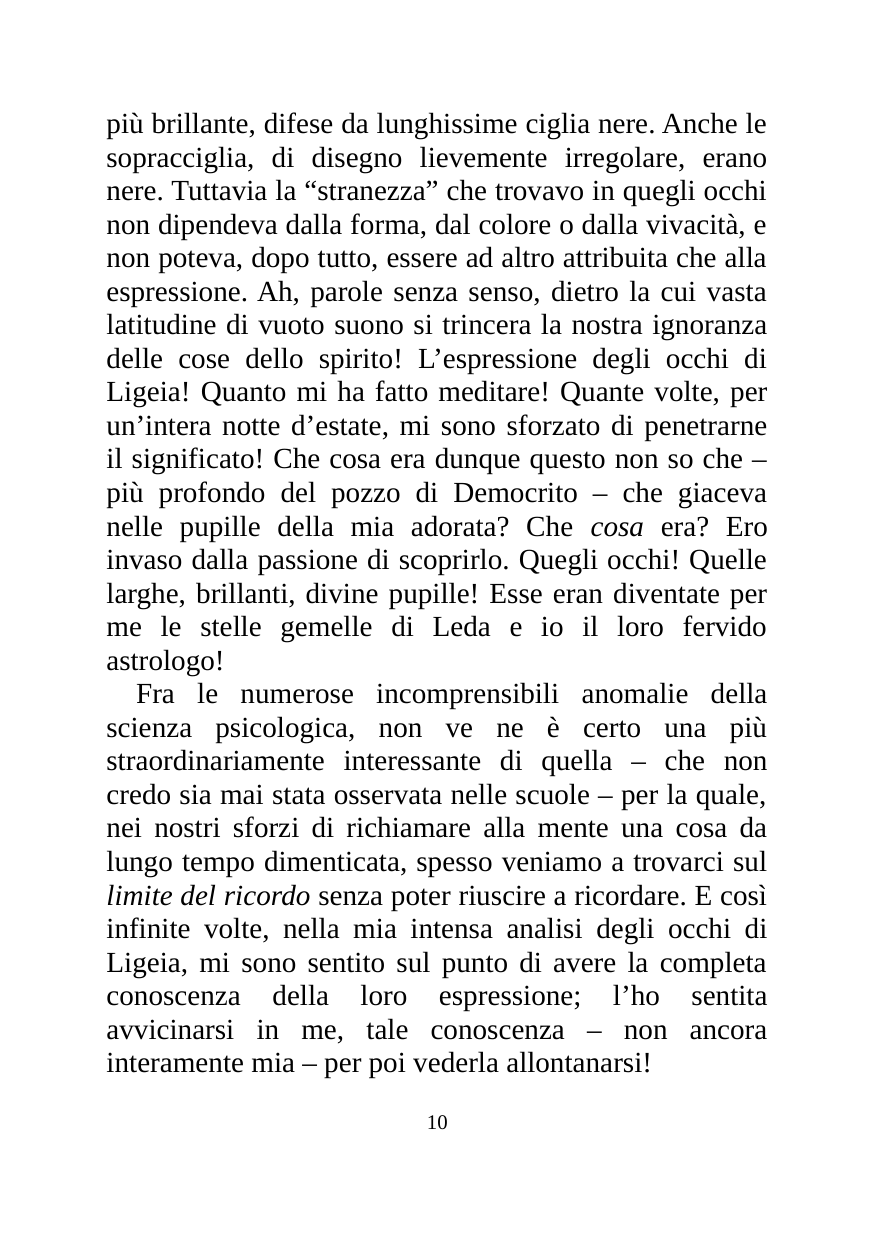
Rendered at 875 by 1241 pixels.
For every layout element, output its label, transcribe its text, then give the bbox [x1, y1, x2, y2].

text Fra le numerose incomprensibili anomalie della scienza psicologica, non ve ne è certo una più straordinariamente interessante di quella – che non credo sia mai stata osservata nelle scuole – per la quale, nei nostri sforzi di richiamare alla mente una cosa da lungo tempo dimenticata, spesso veniamo a trovarci sul limite del ricordo senza poter riuscire a ricordare. E così infinite volte, nella mia intensa analisi degli occhi di Ligeia, mi sono sentito sul punto di avere la completa conoscenza della loro espressione; l’ho sentita avvicinarsi in me, tale conoscenza – non ancora interamente mia – per poi vederla allontanarsi! [106, 676, 768, 1079]
text più brillante, difese da lunghissime ciglia nere. Anche le sopracciglia, di disegno lievemente irregolare, erano nere. Tuttavia la “stranezza” che trovavo in quegli occhi non dipendeva dalla forma, dal colore o dalla vivacità, e non poteva, dopo tutto, essere ad altro attribuita che alla espressione. Ah, parole senza senso, dietro la cui vasta latitudine di vuoto suono si trincera la nostra ignoranza delle cose dello spirito! L’espressione degli occhi di Ligeia! Quanto mi ha fatto meditare! Quante volte, per un’intera notte d’estate, mi sono sforzato di penetrarne il significato! Che cosa era dunque questo non so che – più profondo del pozzo di Democrito – che giaceva nelle pupille della mia adorata? Che cosa era? Ero invaso dalla passione di scoprirlo. Quegli occhi! Quelle larghe, brillanti, divine pupille! Esse eran diventate per me le stelle gemelle di Leda e io il loro fervido astrologo! [106, 106, 768, 676]
